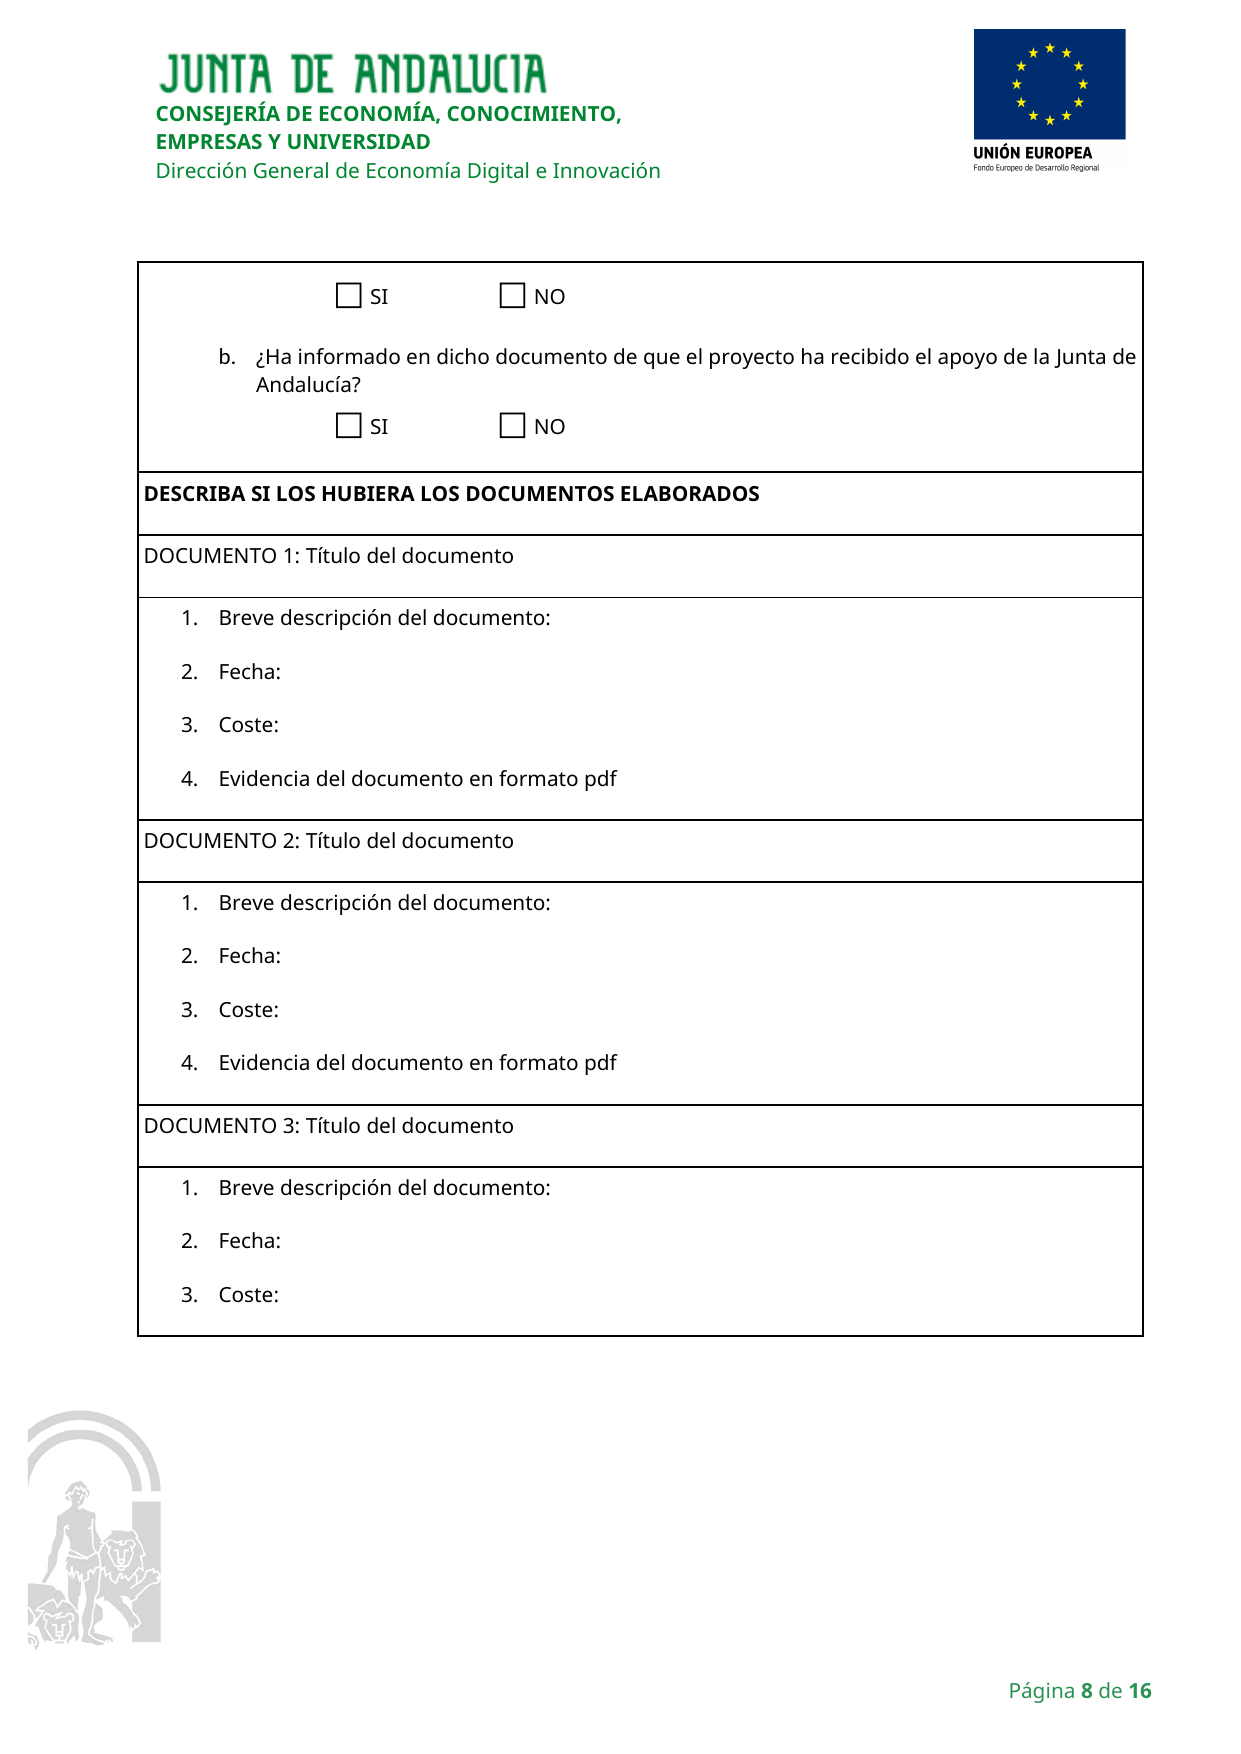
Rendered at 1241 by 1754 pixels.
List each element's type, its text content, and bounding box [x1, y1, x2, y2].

table_cell ¿Ha elaborado algún tipo de documento destinado al público relacionado con la actuación (carta informativa, anuncio de prensa, otros)? □ SI □ NO En caso afirmativo: ¿ha informado en dicho documento de que el proyecto ha recibido el apoyo de la Unión Europea y de la Junta de Andalucía a través del FEDER? □ SI □ NO ¿Ha informado en dicho documento de que el proyecto ha recibido el apoyo de la Junta de Andalucía? □ SI □ NO [139, 263, 1142, 471]
picture [26, 1409, 162, 1651]
table_cell Breve descripción del documento: Fecha: Coste: Evidencia del documento en formato pdf [139, 598, 1142, 819]
picture [974, 29, 1126, 172]
table_cell DOCUMENTO 2: Título del documento [139, 821, 1142, 881]
table_cell DOCUMENTO 3: Título del documento [139, 1106, 1142, 1166]
table_cell DESCRIBA SI LOS HUBIERA LOS DOCUMENTOS ELABORADOS [139, 473, 1142, 534]
table_cell Breve descripción del documento: Fecha: Coste: Evidencia del documento en formato pdf [139, 1168, 1142, 1335]
picture [155, 52, 550, 99]
table_cell DOCUMENTO 1: Título del documento [139, 536, 1142, 597]
table_cell Breve descripción del documento: Fecha: Coste: Evidencia del documento en formato pdf [139, 883, 1142, 1103]
